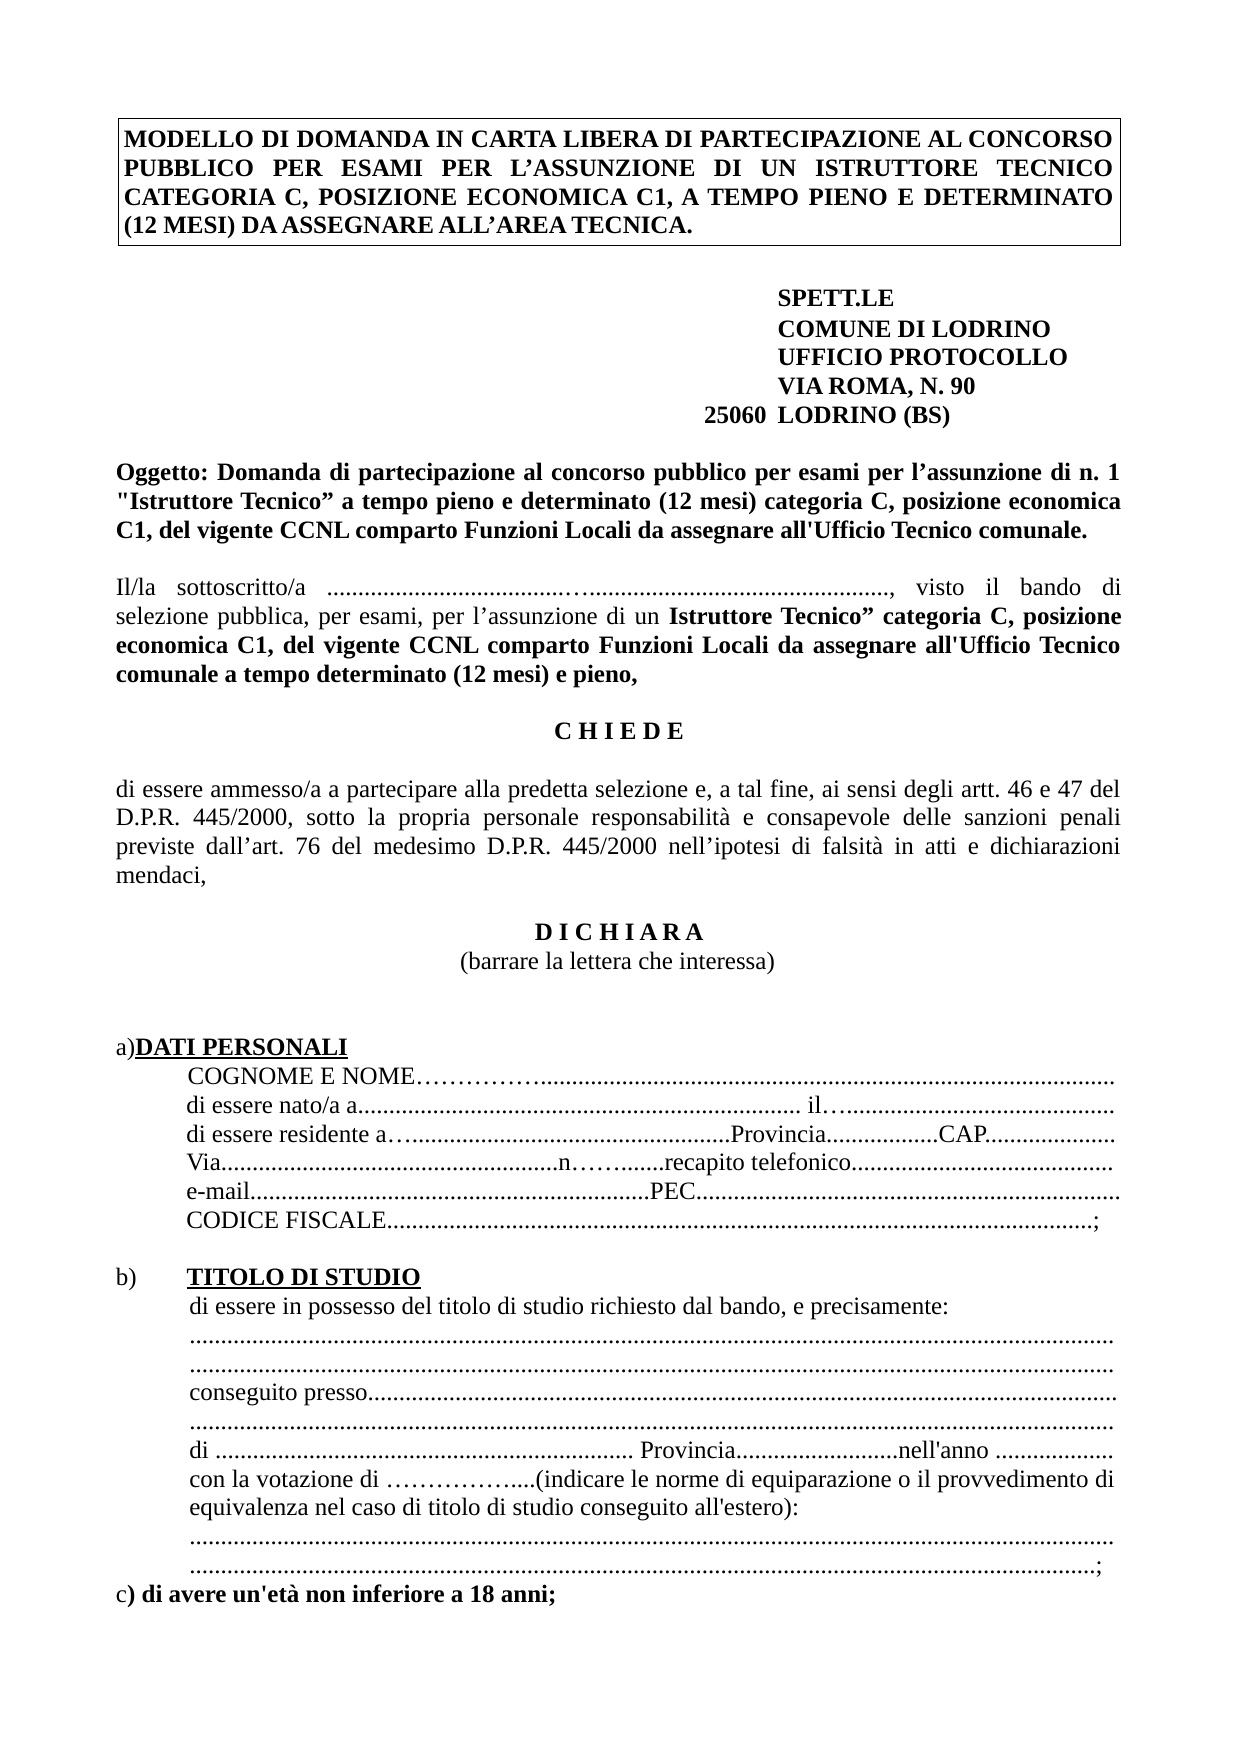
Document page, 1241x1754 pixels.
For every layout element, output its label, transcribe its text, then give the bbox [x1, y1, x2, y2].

text .................................................................................................................................................... .................................................................................................................................................; [116, 1521, 1122, 1579]
text CODICE FISCALE.................................................................................................................; [186, 1205, 1127, 1234]
text UFFICIO PROTOCOLLO [116, 342, 1122, 371]
text Il/la sottoscritto/a ......................................…................................................, visto il bando di selezione pubblica, per esami, per l’assunzione di un Istruttore Tecnico” categoria C, posizione economica C1, del vigente CCNL comparto Funzioni Locali da assegnare all'Ufficio Tecnico comunale a tempo determinato (12 mesi) e pieno, [116, 572, 1122, 687]
text 25060 LODRINO (BS) [116, 400, 1122, 429]
list DATI PERSONALI [116, 1032, 1122, 1061]
text c) di avere un'età non inferiore a 18 anni; [116, 1579, 1122, 1607]
text VIA ROMA, N. 90 [116, 371, 1122, 400]
text e-mail................................................................PEC.................................................................... [186, 1176, 1127, 1205]
text .................................................................................................................................................... [116, 1349, 1122, 1377]
text .................................................................................................................................................... [116, 1320, 1122, 1349]
text con la votazione di ……………....(indicare le norme di equiparazione o il provvedimento di equivalenza nel caso di titolo di studio conseguito all'estero): [116, 1464, 1122, 1521]
text b) TITOLO DI STUDIO [116, 1262, 1122, 1291]
text D I C H I A R A [116, 917, 1122, 946]
text conseguito presso........................................................................................................................ .................................................................................................................................................... di ................................................................... Provincia..........................nell'anno ................... [116, 1377, 1122, 1464]
text COMUNE DI LODRINO [116, 314, 1122, 342]
text Oggetto: Domanda di partecipazione al concorso pubblico per esami per l’assunzione di n. 1 "Istruttore Tecnico” a tempo pieno e determinato (12 mesi) categoria C, posizione economica C1, del vigente CCNL comparto Funzioni Locali da assegnare all'Ufficio Tecnico comunale. [116, 457, 1122, 544]
text C H I E D E [116, 716, 1122, 745]
text COGNOME E NOME……………............................................................................................ [187, 1061, 1127, 1090]
text (barrare la lettera che interessa) [116, 946, 1122, 975]
text SPETT.LE [116, 280, 1122, 314]
table_header MODELLO DI DOMANDA IN CARTA LIBERA DI PARTECIPAZIONE AL CONCORSO PUBBLICO PER ESAMI PER L’ASSUNZIONE DI UN ISTRUTTORE TECNICO CATEGORIA C, POSIZIONE ECONOMICA C1, A TEMPO PIENO E DETERMINATO (12 MESI) DA ASSEGNARE ALL’AREA TECNICA. [119, 119, 1120, 245]
text di essere ammesso/a a partecipare alla predetta selezione e, a tal fine, ai sensi degli artt. 46 e 47 del D.P.R. 445/2000, sotto la propria personale responsabilità e consapevole delle sanzioni penali previste dall’art. 76 del medesimo D.P.R. 445/2000 nell’ipotesi di falsità in atti e dichiarazioni mendaci, [116, 774, 1122, 889]
text di essere nato/a a....................................................................... il…........................................... di essere residente a…...................................................Provincia..................CAP..................... Via......................................................n…….......recapito telefonico.......................................... [186, 1090, 1127, 1176]
text di essere in possesso del titolo di studio richiesto dal bando, e precisamente: [116, 1291, 1122, 1320]
